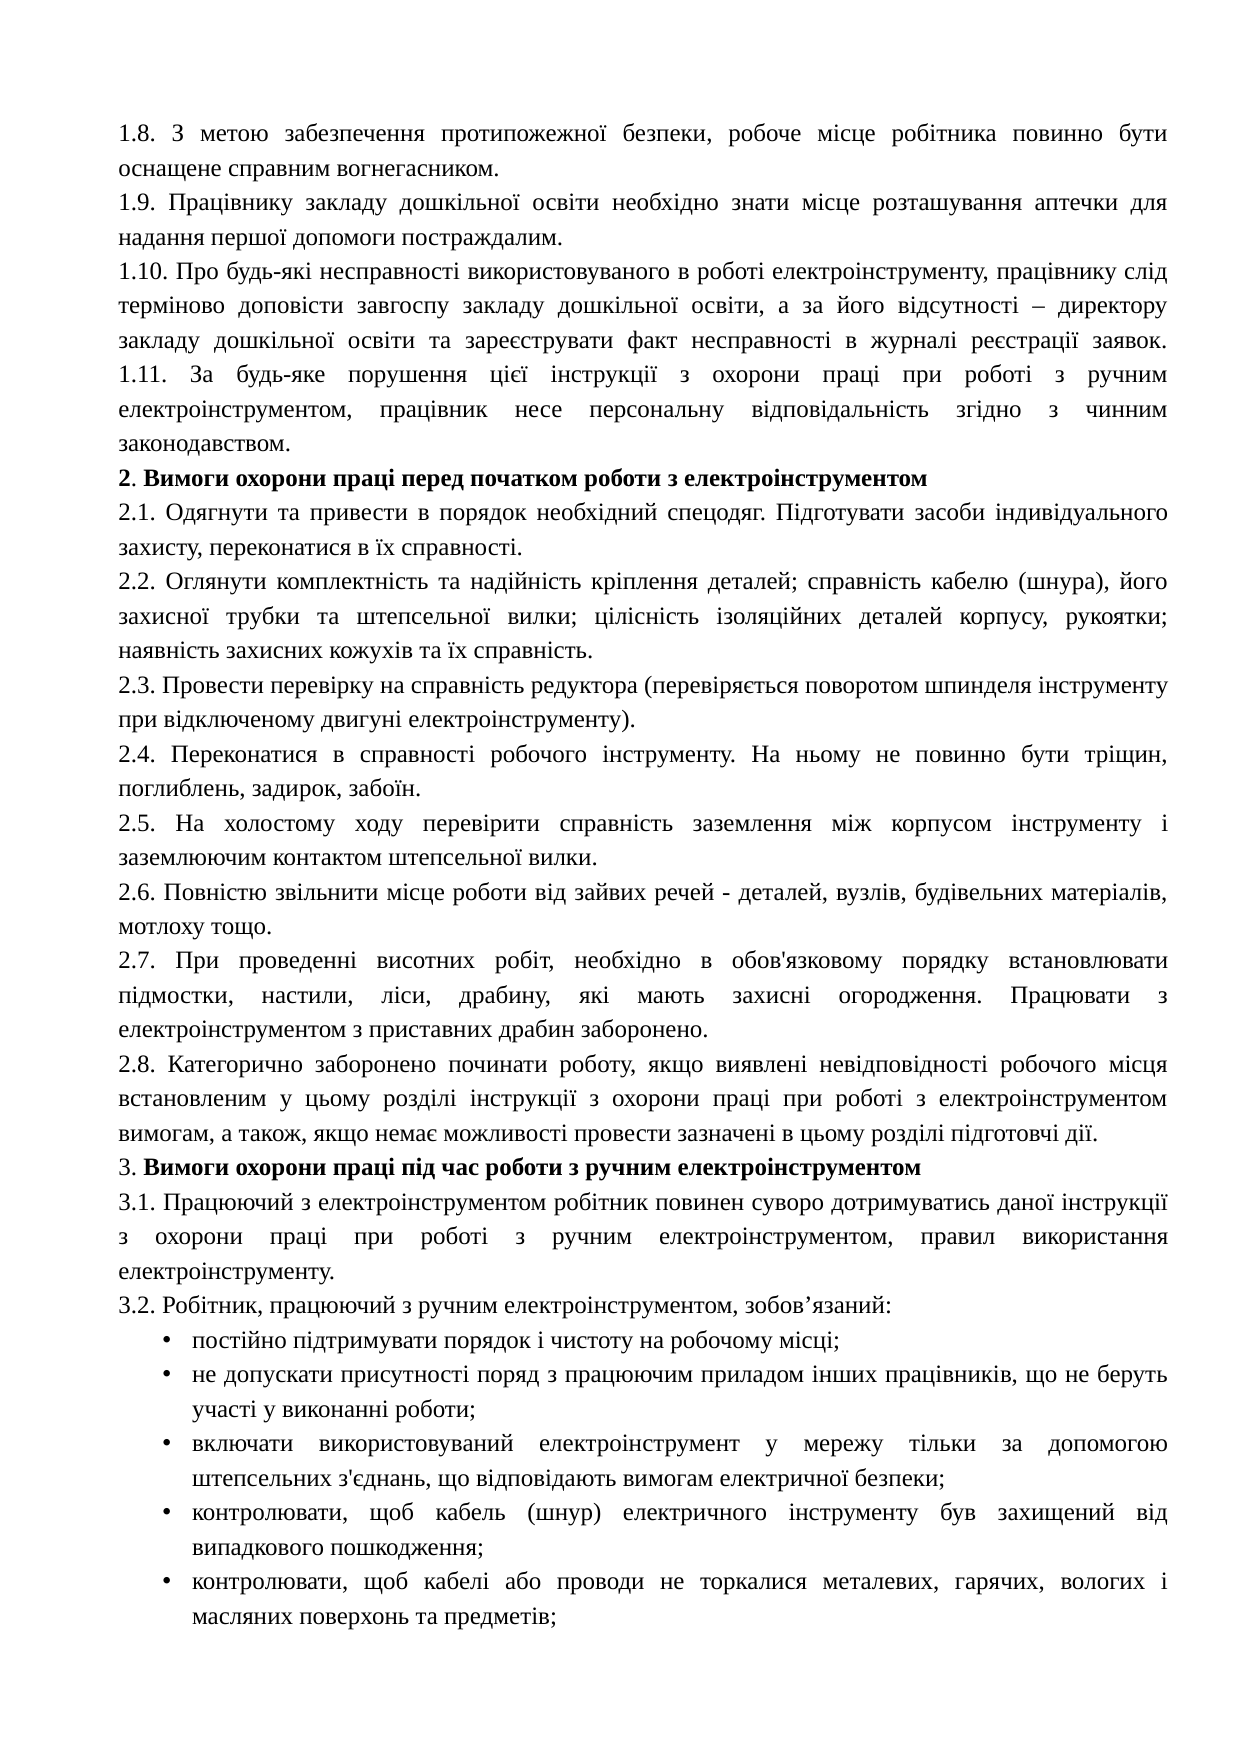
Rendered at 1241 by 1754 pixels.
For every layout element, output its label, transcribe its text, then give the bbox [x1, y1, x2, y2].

list постійно підтримувати порядок і чистоту на робочому місці; [162, 1325, 1169, 1354]
text 2.8. Категорично заборонено починати роботу, якщо виявлені невідповідності робочого місця встановленим у цьому розділі інструкції з охорони праці при роботі з електроінструментом вимогам, а також, якщо немає можливості провести зазначені в цьому розділі підготовчі дії. [118, 1049, 1169, 1147]
text 2.3. Провести перевірку на справність редуктора (перевіряється поворотом шпинделя інструменту при відключеному двигуні електроінструменту). [118, 670, 1169, 733]
list контролювати, щоб кабелі або проводи не торкалися металевих, гарячих, вологих і масляних поверхонь та предметів; [162, 1566, 1169, 1629]
text 2.5. На холостому ходу перевірити справність заземлення між корпусом інструменту і заземлюючим контактом штепсельної вилки. [118, 808, 1169, 871]
text 2.2. Оглянути комплектність та надійність кріплення деталей; справність кабелю (шнура), його захисної трубки та штепсельної вилки; цілісність ізоляційних деталей корпусу, рукоятки; наявність захисних кожухів та їх справність. [118, 566, 1169, 664]
text 3.1. Працюючий з електроінструментом робітник повинен суворо дотримуватись даної інструкції з охорони праці при роботі з ручним електроінструментом, правил використання електроінструменту. 3.2. Робітник, працюючий з ручним електроінструментом, зобовʼязаний: [118, 1187, 1169, 1319]
list контролювати, щоб кабель (шнур) електричного інструменту був захищений від випадкового пошкодження; [162, 1497, 1169, 1561]
text 1.10. Про будь-які несправності використовуваного в роботі електроінструменту, працівнику слід терміново доповісти завгоспу закладу дошкільної освіти, а за його відсутності – директору закладу дошкільної освіти та зареєструвати факт несправності в журналі реєстрації заявок. 1.11. За будь-яке порушення цієї інструкції з охорони праці при роботі з ручним електроінструментом, працівник несе персональну відповідальність згідно з чинним законодавством. [118, 256, 1169, 457]
text 2.1. Одягнути та привести в порядок необхідний спецодяг. Підготувати засоби індивідуального захисту, переконатися в їх справності. [118, 497, 1169, 561]
text 3. Вимоги охорони праці під час роботи з ручним електроінструментом [118, 1152, 1169, 1181]
text 1.9. Працівнику закладу дошкільної освіти необхідно знати місце розташування аптечки для надання першої допомоги постраждалим. [118, 187, 1169, 250]
list включати використовуваний електроінструмент у мережу тільки за допомогою штепсельних з'єднань, що відповідають вимогам електричної безпеки; [162, 1428, 1169, 1492]
text 2.7. При проведенні висотних робіт, необхідно в обов'язковому порядку встановлювати підмостки, настили, ліси, драбину, які мають захисні огородження. Працювати з електроінструментом з приставних драбин заборонено. [118, 946, 1169, 1043]
text 1.8. З метою забезпечення протипожежної безпеки, робоче місце робітника повинно бути оснащене справним вогнегасником. [118, 118, 1169, 181]
text 2.4. Переконатися в справності робочого інструменту. На ньому не повинно бути тріщин, поглиблень, задирок, забоїн. [118, 739, 1169, 802]
text 2. Вимоги охорони праці перед початком роботи з електроінструментом [118, 463, 1169, 492]
text 2.6. Повністю звільнити місце роботи від зайвих речей - деталей, вузлів, будівельних матеріалів, мотлоху тощо. [118, 877, 1169, 940]
list не допускати присутності поряд з працюючим приладом інших працівників, що не беруть участі у виконанні роботи; [162, 1359, 1169, 1423]
